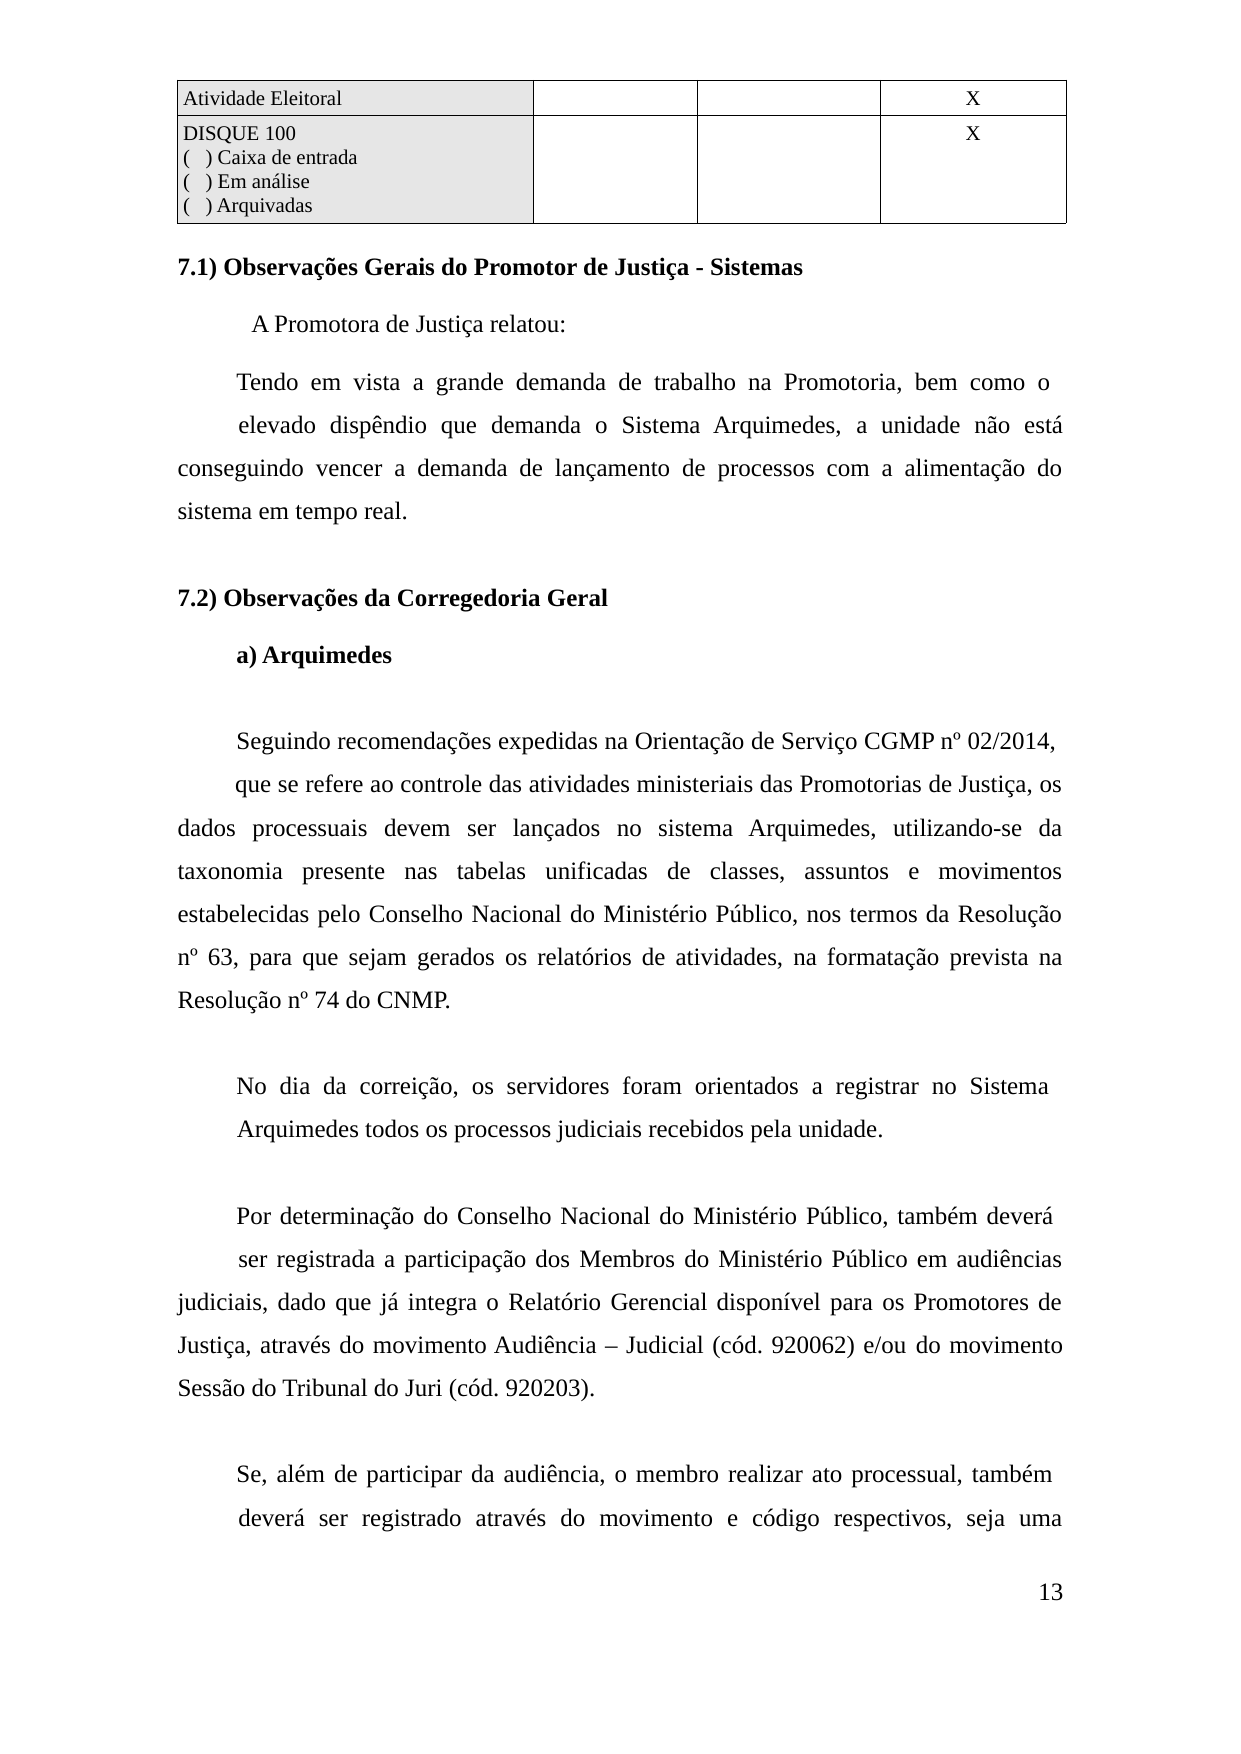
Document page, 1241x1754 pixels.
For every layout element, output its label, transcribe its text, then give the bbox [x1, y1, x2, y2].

text Por determinação do Conselho Nacional do Ministério Público, também deverá ser registrada a participação dos Membros do Ministério Público em audiências judiciais, dado que já integra o Relatório Gerencial disponível para os Promotores de Justiça, através do movimento Audiência – Judicial (cód. 920062) e/ou do movimento Sessão do Tribunal do Juri (cód. 920203). [177, 1201, 1063, 1402]
text a) Arquimedes [177, 640, 1063, 669]
table_cell X [881, 81, 1066, 115]
text Seguindo recomendações expedidas na Orientação de Serviço CGMP nº 02/2014, que se refere ao controle das atividades ministeriais das Promotorias de Justiça, os dados processuais devem ser lançados no sistema Arquimedes, utilizando-se da taxonomia presente nas tabelas unificadas de classes, assuntos e movimentos estabelecidas pelo Conselho Nacional do Ministério Público, nos termos da Resolução nº 63, para que sejam gerados os relatórios de atividades, na formatação prevista na Resolução nº 74 do CNMP. [177, 726, 1063, 1014]
text Se, além de participar da audiência, o membro realizar ato processual, também deverá ser registrado através do movimento e código respectivos, seja uma [177, 1459, 1063, 1531]
table_cell [534, 81, 697, 115]
text 7.1) Observações Gerais do Promotor de Justiça - Sistemas [177, 252, 1063, 281]
table_cell X [881, 116, 1066, 223]
text A Promotora de Justiça relatou: [177, 309, 1063, 338]
table_cell DISQUE 100 ( ) Caixa de entrada ( ) Em análise ( ) Arquivadas [178, 116, 533, 223]
table_cell [698, 116, 880, 223]
text Tendo em vista a grande demanda de trabalho na Promotoria, bem como o elevado dispêndio que demanda o Sistema Arquimedes, a unidade não está conseguindo vencer a demanda de lançamento de processos com a alimentação do sistema em tempo real. [177, 367, 1063, 525]
table_cell [698, 81, 880, 115]
table_cell Atividade Eleitoral [178, 81, 533, 115]
table_cell [534, 116, 697, 223]
text No dia da correição, os servidores foram orientados a registrar no Sistema Arquimedes todos os processos judiciais recebidos pela unidade. [177, 1071, 1063, 1143]
text 7.2) Observações da Corregedoria Geral [177, 583, 1063, 611]
